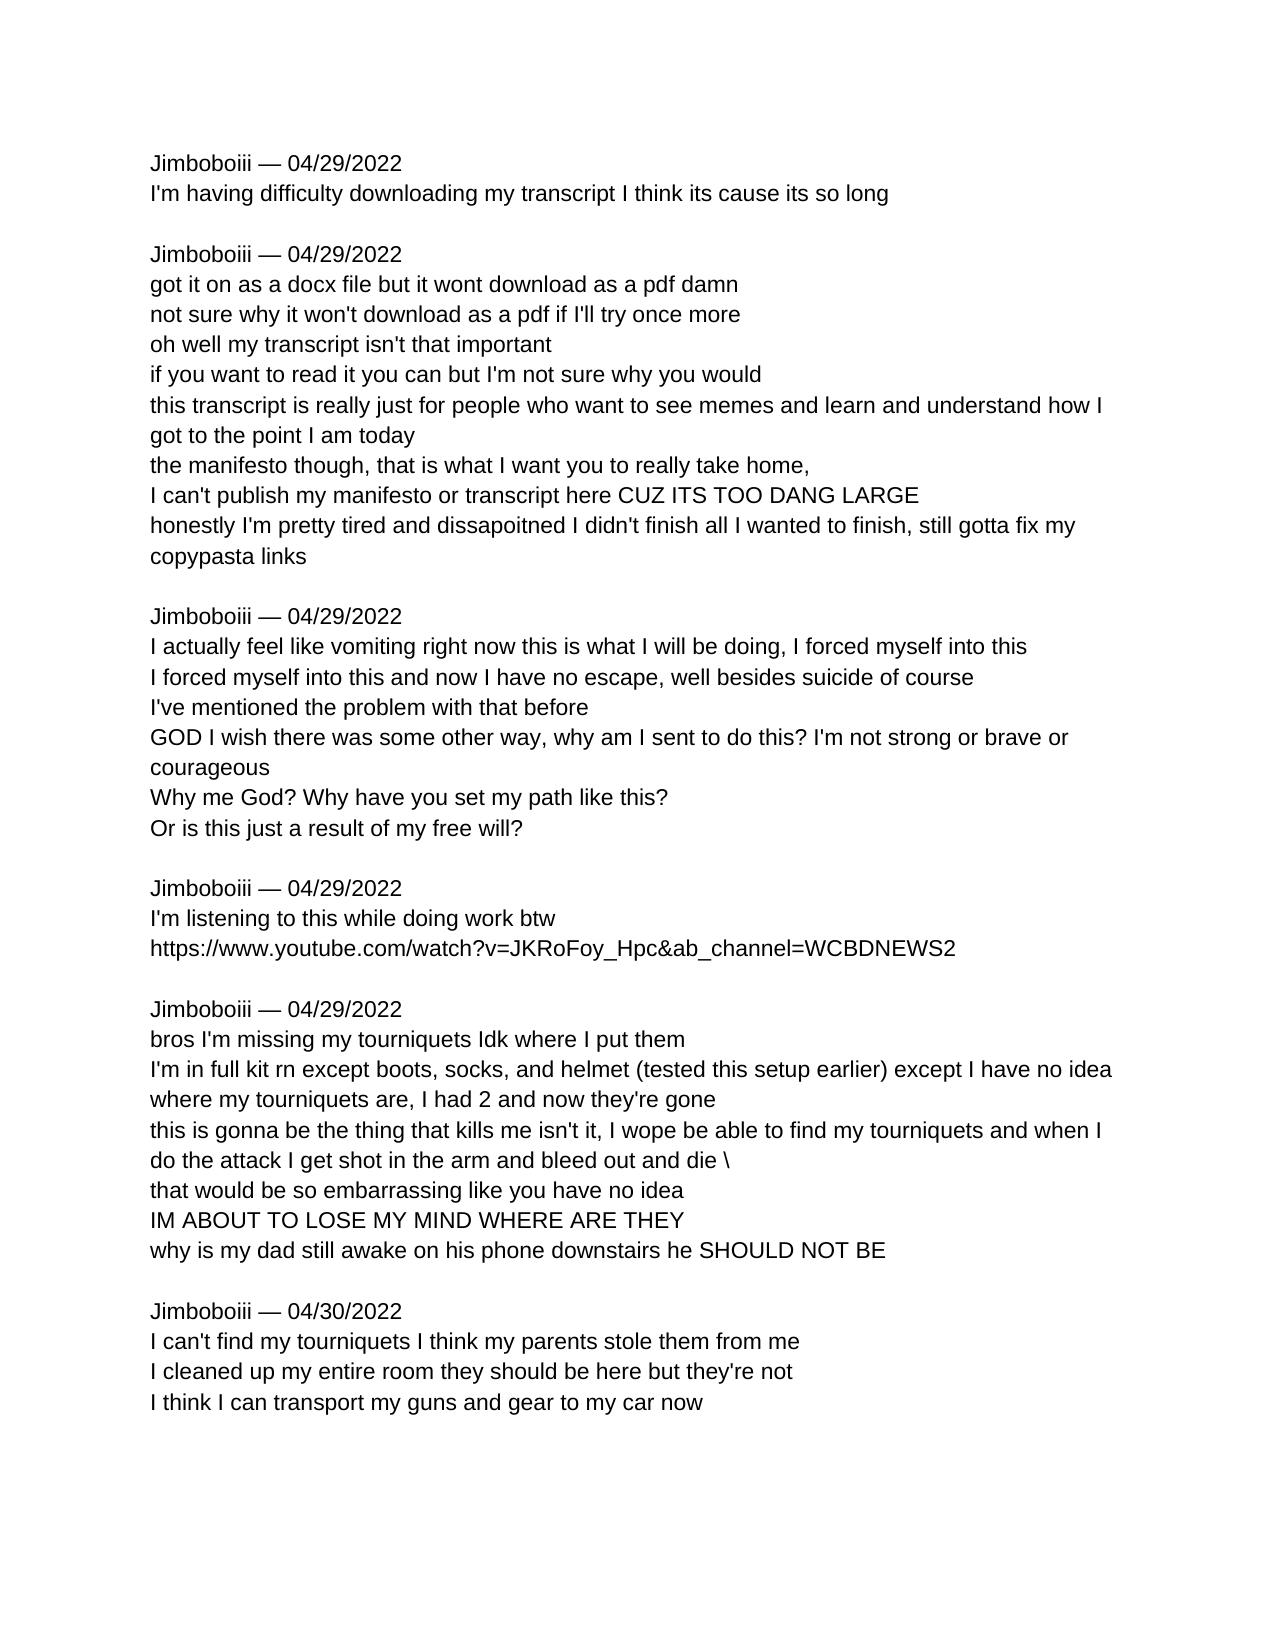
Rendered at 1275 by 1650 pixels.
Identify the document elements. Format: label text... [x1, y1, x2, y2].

text Jimboboiii — 04/29/2022 [150, 996, 1125, 1022]
text Or is this just a result of my free will? [150, 814, 1125, 841]
text the manifesto though, that is what I want you to really take home, [150, 452, 1125, 478]
text I'm in full kit rn except boots, socks, and helmet (tested this setup earlier) except I have no idea where my tourniquets are, I had 2 and now they're gone [150, 1056, 1125, 1113]
text this is gonna be the thing that kills me isn't it, I wope be able to find my tourniquets and when I do the attack I get shot in the arm and bleed out and die \ [150, 1117, 1125, 1173]
text https://www.youtube.com/watch?v=JKRoFoy_Hpc&ab_channel=WCBDNEWS2 [150, 935, 1125, 962]
text not sure why it won't download as a pdf if I'll try once more [150, 301, 1125, 327]
text Why me God? Why have you set my path like this? [150, 784, 1125, 811]
text I think I can transport my guns and gear to my car now [150, 1388, 1125, 1415]
text I can't find my tourniquets I think my parents stole them from me [150, 1328, 1125, 1354]
text Jimboboiii — 04/29/2022 [150, 150, 1125, 176]
text why is my dad still awake on his phone downstairs he SHOULD NOT BE [150, 1237, 1125, 1264]
text I cleaned up my entire room they should be here but they're not [150, 1358, 1125, 1385]
text IM ABOUT TO LOSE MY MIND WHERE ARE THEY [150, 1207, 1125, 1234]
text Jimboboiii — 04/29/2022 [150, 875, 1125, 901]
text Jimboboiii — 04/30/2022 [150, 1298, 1125, 1324]
text Jimboboiii — 04/29/2022 [150, 241, 1125, 267]
text that would be so embarrassing like you have no idea [150, 1177, 1125, 1203]
text I actually feel like vomiting right now this is what I will be doing, I forced myself into this [150, 633, 1125, 660]
text Jimboboiii — 04/29/2022 [150, 603, 1125, 629]
text oh well my transcript isn't that important [150, 331, 1125, 358]
text I'm listening to this while doing work btw [150, 905, 1125, 932]
text if you want to read it you can but I'm not sure why you would [150, 361, 1125, 388]
text I've mentioned the problem with that before [150, 694, 1125, 720]
text GOD I wish there was some other way, why am I sent to do this? I'm not strong or brave or courageous [150, 724, 1125, 781]
text bros I'm missing my tourniquets Idk where I put them [150, 1026, 1125, 1052]
text this transcript is really just for people who want to see memes and learn and understand how I got to the point I am today [150, 392, 1125, 448]
text got it on as a docx file but it wont download as a pdf damn [150, 271, 1125, 297]
text I can't publish my manifesto or transcript here CUZ ITS TOO DANG LARGE [150, 482, 1125, 509]
text honestly I'm pretty tired and dissapoitned I didn't finish all I wanted to finish, still gotta fix my copypasta links [150, 512, 1125, 569]
text I'm having difficulty downloading my transcript I think its cause its so long [150, 180, 1125, 207]
text I forced myself into this and now I have no escape, well besides suicide of course [150, 663, 1125, 690]
